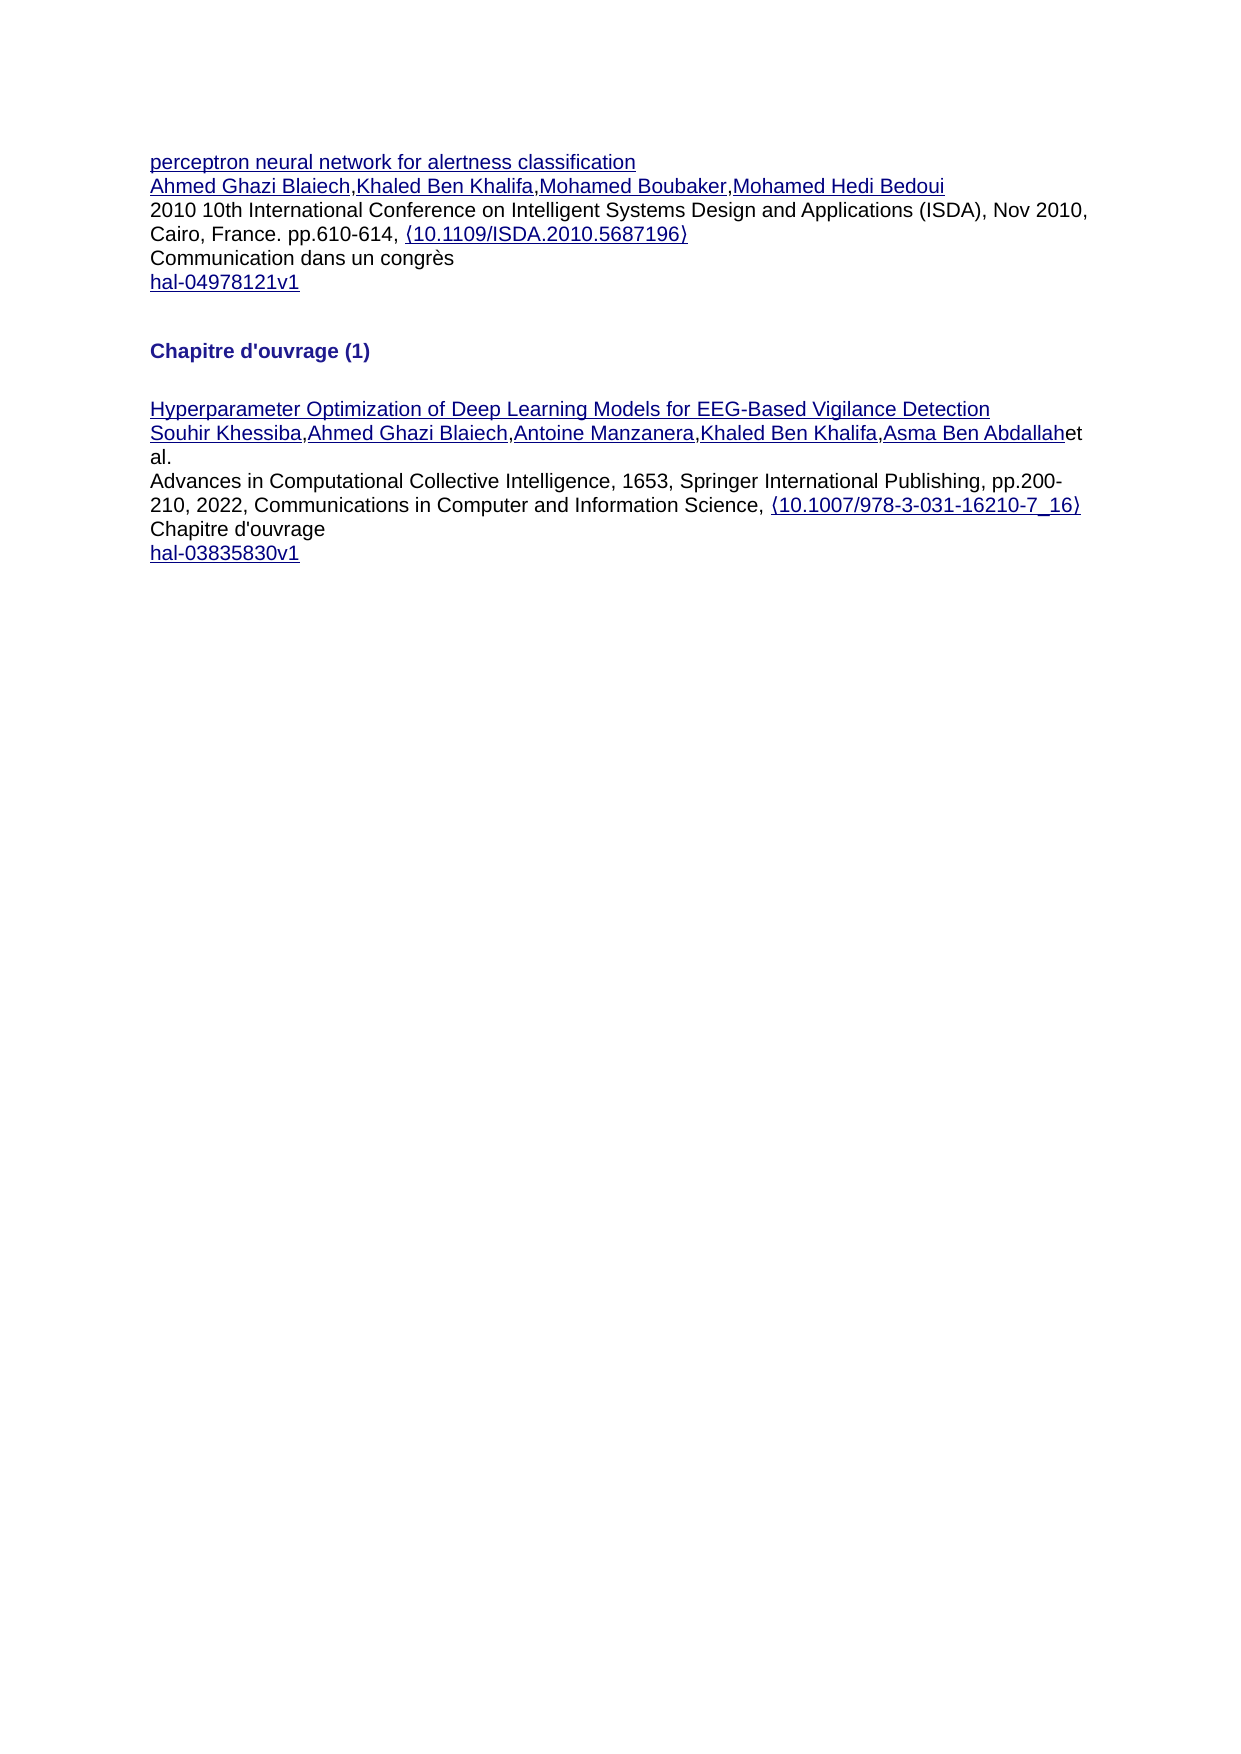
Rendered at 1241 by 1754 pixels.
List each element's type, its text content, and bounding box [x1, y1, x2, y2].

subtitle Chapitre d'ouvrage (1) [150, 338, 1090, 362]
table_cell Multi-width fixed-point coding based on reprogrammable hardware implementation of a multi-layer perceptron neural network for alertness classification Ahmed Ghazi Blaiech,Khaled Ben Khalifa,Mohamed Boubaker,Mohamed Hedi Bedoui 2010 10th International Conference on Intelligent Systems Design and Applications (ISDA), Nov 2010, Cairo, France. pp.610-614, ⟨10.1109/ISDA.2010.5687196⟩ Communication dans un congrès hal-04978121v1 [150, 150, 1090, 294]
table_header Hyperparameter Optimization of Deep Learning Models for EEG-Based Vigilance Detection Souhir Khessiba,Ahmed Ghazi Blaiech,Antoine Manzanera,Khaled Ben Khalifa,Asma Ben Abdallahet al. Advances in Computational Collective Intelligence, 1653, Springer International Publishing, pp.200-210, 2022, Communications in Computer and Information Science, ⟨10.1007/978-3-031-16210-7_16⟩ Chapitre d'ouvrage hal-03835830v1 [150, 397, 1090, 564]
